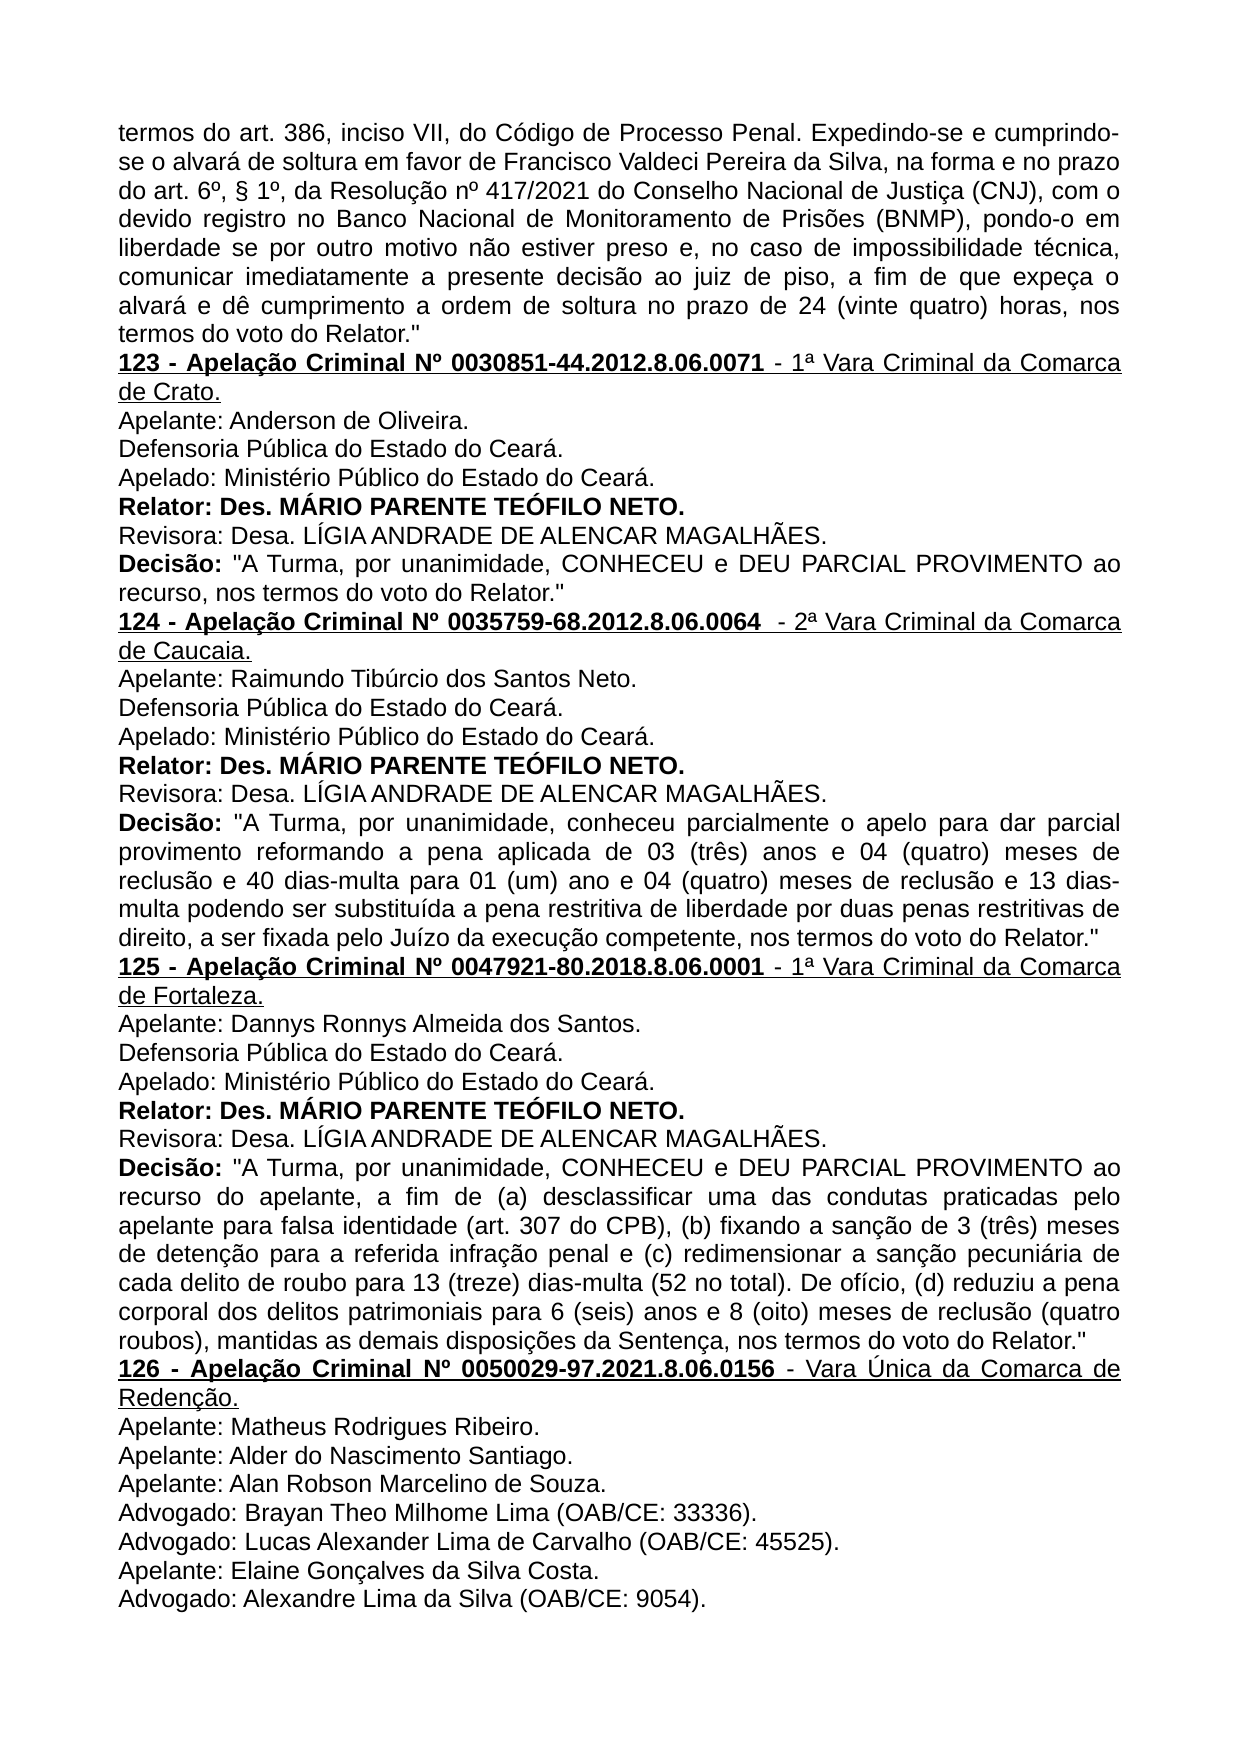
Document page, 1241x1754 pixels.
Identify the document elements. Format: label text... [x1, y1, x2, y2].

text Revisora: Desa. LÍGIA ANDRADE DE ALENCAR MAGALHÃES. [118, 521, 1122, 549]
text termos do art. 386, inciso VII, do Código de Processo Penal. Expedindo-se e cumprindo-se o alvará de soltura em favor de Francisco Valdeci Pereira da Silva, na forma e no prazo do art. 6º, § 1º, da Resolução nº 417/2021 do Conselho Nacional de Justiça (CNJ), com o devido registro no Banco Nacional de Monitoramento de Prisões (BNMP), pondo-o em liberdade se por outro motivo não estiver preso e, no caso de impossibilidade técnica, comunicar imediatamente a presente decisão ao juiz de piso, a fim de que expeça o alvará e dê cumprimento a ordem de soltura no prazo de 24 (vinte quatro) horas, nos termos do voto do Relator." [118, 118, 1122, 348]
text Advogado: Alexandre Lima da Silva (OAB/CE: 9054). [118, 1584, 1122, 1613]
text Apelante: Matheus Rodrigues Ribeiro. [118, 1412, 1122, 1441]
text Advogado: Lucas Alexander Lima de Carvalho (OAB/CE: 45525). [118, 1527, 1122, 1556]
text Defensoria Pública do Estado do Ceará. [118, 434, 1122, 463]
text Apelado: Ministério Público do Estado do Ceará. [118, 463, 1122, 492]
text Advogado: Brayan Theo Milhome Lima (OAB/CE: 33336). [118, 1498, 1122, 1527]
text Decisão: "A Turma, por unanimidade, conheceu parcialmente o apelo para dar parcial provimento reformando a pena aplicada de 03 (três) anos e 04 (quatro) meses de reclusão e 40 dias-multa para 01 (um) ano e 04 (quatro) meses de reclusão e 13 dias-multa podendo ser substituída a pena restritiva de liberdade por duas penas restritivas de direito, a ser fixada pelo Juízo da execução competente, nos termos do voto do Relator." [118, 808, 1122, 952]
text 126 - Apelação Criminal Nº 0050029-97.2021.8.06.0156 - Vara Única da Comarca de Redenção. [118, 1354, 1122, 1412]
text Relator: Des. MÁRIO PARENTE TEÓFILO NETO. [118, 492, 1122, 521]
text Defensoria Pública do Estado do Ceará. [118, 693, 1122, 722]
text Decisão: "A Turma, por unanimidade, CONHECEU e DEU PARCIAL PROVIMENTO ao recurso, nos termos do voto do Relator." [118, 549, 1122, 607]
text Revisora: Desa. LÍGIA ANDRADE DE ALENCAR MAGALHÃES. [118, 779, 1122, 808]
text Apelado: Ministério Público do Estado do Ceará. [118, 722, 1122, 751]
text 123 - Apelação Criminal Nº 0030851-44.2012.8.06.0071 - 1ª Vara Criminal da Comarca [118, 348, 1122, 373]
text Relator: Des. MÁRIO PARENTE TEÓFILO NETO. [118, 751, 1122, 779]
text Apelante: Alan Robson Marcelino de Souza. [118, 1469, 1122, 1498]
text de Crato. [118, 374, 1122, 406]
text Apelante: Dannys Ronnys Almeida dos Santos. [118, 1009, 1122, 1038]
text Relator: Des. MÁRIO PARENTE TEÓFILO NETO. [118, 1096, 1122, 1124]
text Apelante: Raimundo Tibúrcio dos Santos Neto. [118, 664, 1122, 693]
text Apelante: Anderson de Oliveira. [118, 406, 1122, 434]
text 124 - Apelação Criminal Nº 0035759-68.2012.8.06.0064 - 2ª Vara Criminal da Comarca [118, 607, 1122, 632]
text Defensoria Pública do Estado do Ceará. [118, 1038, 1122, 1067]
text 125 - Apelação Criminal Nº 0047921-80.2018.8.06.0001 - 1ª Vara Criminal da Comarca de Fortaleza. [118, 952, 1122, 1009]
text Revisora: Desa. LÍGIA ANDRADE DE ALENCAR MAGALHÃES. [118, 1124, 1122, 1153]
text Apelado: Ministério Público do Estado do Ceará. [118, 1067, 1122, 1096]
text Decisão: "A Turma, por unanimidade, CONHECEU e DEU PARCIAL PROVIMENTO ao recurso do apelante, a fim de (a) desclassificar uma das condutas praticadas pelo apelante para falsa identidade (art. 307 do CPB), (b) fixando a sanção de 3 (três) meses de detenção para a referida infração penal e (c) redimensionar a sanção pecuniária de cada delito de roubo para 13 (treze) dias-multa (52 no total). De ofício, (d) reduziu a pena corporal dos delitos patrimoniais para 6 (seis) anos e 8 (oito) meses de reclusão (quatro roubos), mantidas as demais disposições da Sentença, nos termos do voto do Relator." [118, 1153, 1122, 1354]
text Apelante: Elaine Gonçalves da Silva Costa. [118, 1556, 1122, 1584]
text de Caucaia. [118, 633, 1122, 664]
text Apelante: Alder do Nascimento Santiago. [118, 1441, 1122, 1469]
